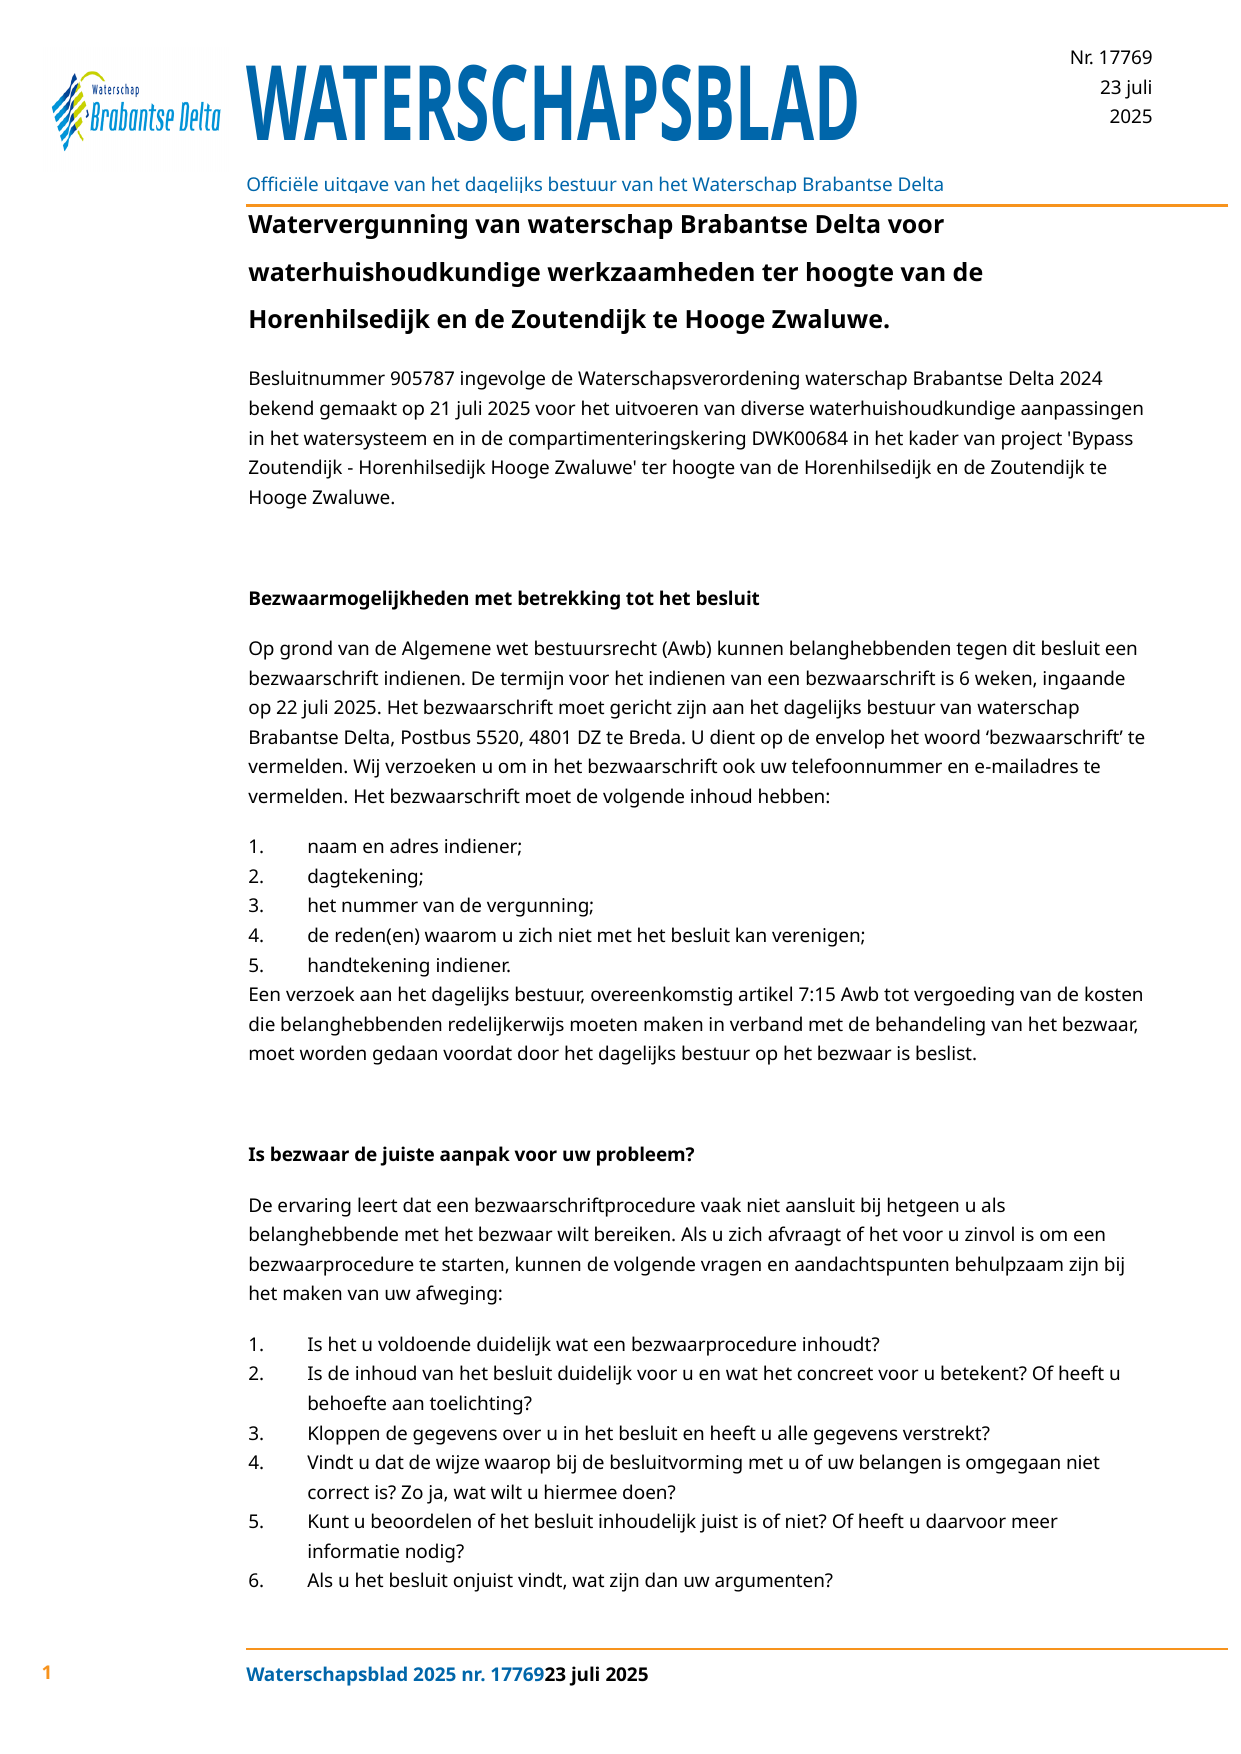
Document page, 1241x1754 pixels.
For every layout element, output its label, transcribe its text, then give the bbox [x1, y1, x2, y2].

text Is bezwaar de juiste aanpak voor uw probleem? [248, 1141, 1152, 1167]
text Op grond van de Algemene wet bestuursrecht (Awb) kunnen belanghebbenden tegen dit besluit een bezwaarschrift indienen. De termijn voor het indienen van een bezwaarschrift is 6 weken, ingaande op 22 juli 2025. Het bezwaarschrift moet gericht zijn aan het dagelijks bestuur van waterschap Brabantse Delta, Postbus 5520, 4801 DZ te Breda. U dient op de envelop het woord ‘bezwaarschrift’ te vermelden. Wij verzoeken u om in het bezwaarschrift ook uw telefoonnummer en e‑mailadres te vermelden. Het bezwaarschrift moet de volgende inhoud hebben: [248, 635, 1152, 809]
list Kloppen de gegevens over u in het besluit en heeft u alle gegevens verstrekt? [248, 1420, 1152, 1445]
list Is de inhoud van het besluit duidelijk voor u en wat het concreet voor u betekent? Of heeft u behoefte aan toelichting? [248, 1361, 1152, 1416]
list de reden(en) waarom u zich niet met het besluit kan verenigen; [248, 922, 1152, 948]
list naam en adres indiener; [248, 833, 1152, 859]
text Een verzoek aan het dagelijks bestuur, overeenkomstig artikel 7:15 Awb tot vergoeding van de kosten die belanghebbenden redelijkerwijs moeten maken in verband met de behandeling van het bezwaar, moet worden gedaan voordat door het dagelijks bestuur op het bezwaar is beslist. [248, 981, 1152, 1066]
list handtekening indiener. [248, 952, 1152, 977]
list Als u het besluit onjuist vindt, wat zijn dan uw argumenten? [248, 1568, 1152, 1593]
text Watervergunning van waterschap Brabantse Delta voor waterhuishoudkundige werkzaamheden ter hoogte van de Horenhilsedijk en de Zoutendijk te Hooge Zwaluwe. [248, 207, 1152, 336]
list het nummer van de vergunning; [248, 893, 1152, 918]
text Besluitnummer 905787 ingevolge de Waterschapsverordening waterschap Brabantse Delta 2024 bekend gemaakt op 21 juli 2025 voor het uitvoeren van diverse waterhuishoudkundige aanpassingen in het watersysteem en in de compartimenteringskering DWK00684 in het kader van project 'Bypass Zoutendijk - Horenhilsedijk Hooge Zwaluwe' ter hoogte van de Horenhilsedijk en de Zoutendijk te Hooge Zwaluwe. [248, 366, 1152, 509]
picture [41, 47, 231, 172]
list Kunt u beoordelen of het besluit inhoudelijk juist is of niet? Of heeft u daarvoor meer informatie nodig? [248, 1508, 1152, 1564]
list dagtekening; [248, 863, 1152, 889]
text Bezwaarmogelijkheden met betrekking tot het besluit [248, 585, 1152, 610]
text De ervaring leert dat een bezwaarschriftprocedure vaak niet aansluit bij hetgeen u als belanghebbende met het bezwaar wilt bereiken. Als u zich afvraagt of het voor u zinvol is om een bezwaarprocedure te starten, kunnen de volgende vragen en aandachtspunten behulpzaam zijn bij het maken van uw afweging: [248, 1192, 1152, 1306]
list Is het u voldoende duidelijk wat een bezwaarprocedure inhoudt? [248, 1331, 1152, 1357]
list Vindt u dat de wijze waarop bij de besluitvorming met u of uw belangen is omgegaan niet correct is? Zo ja, wat wilt u hiermee doen? [248, 1449, 1152, 1504]
